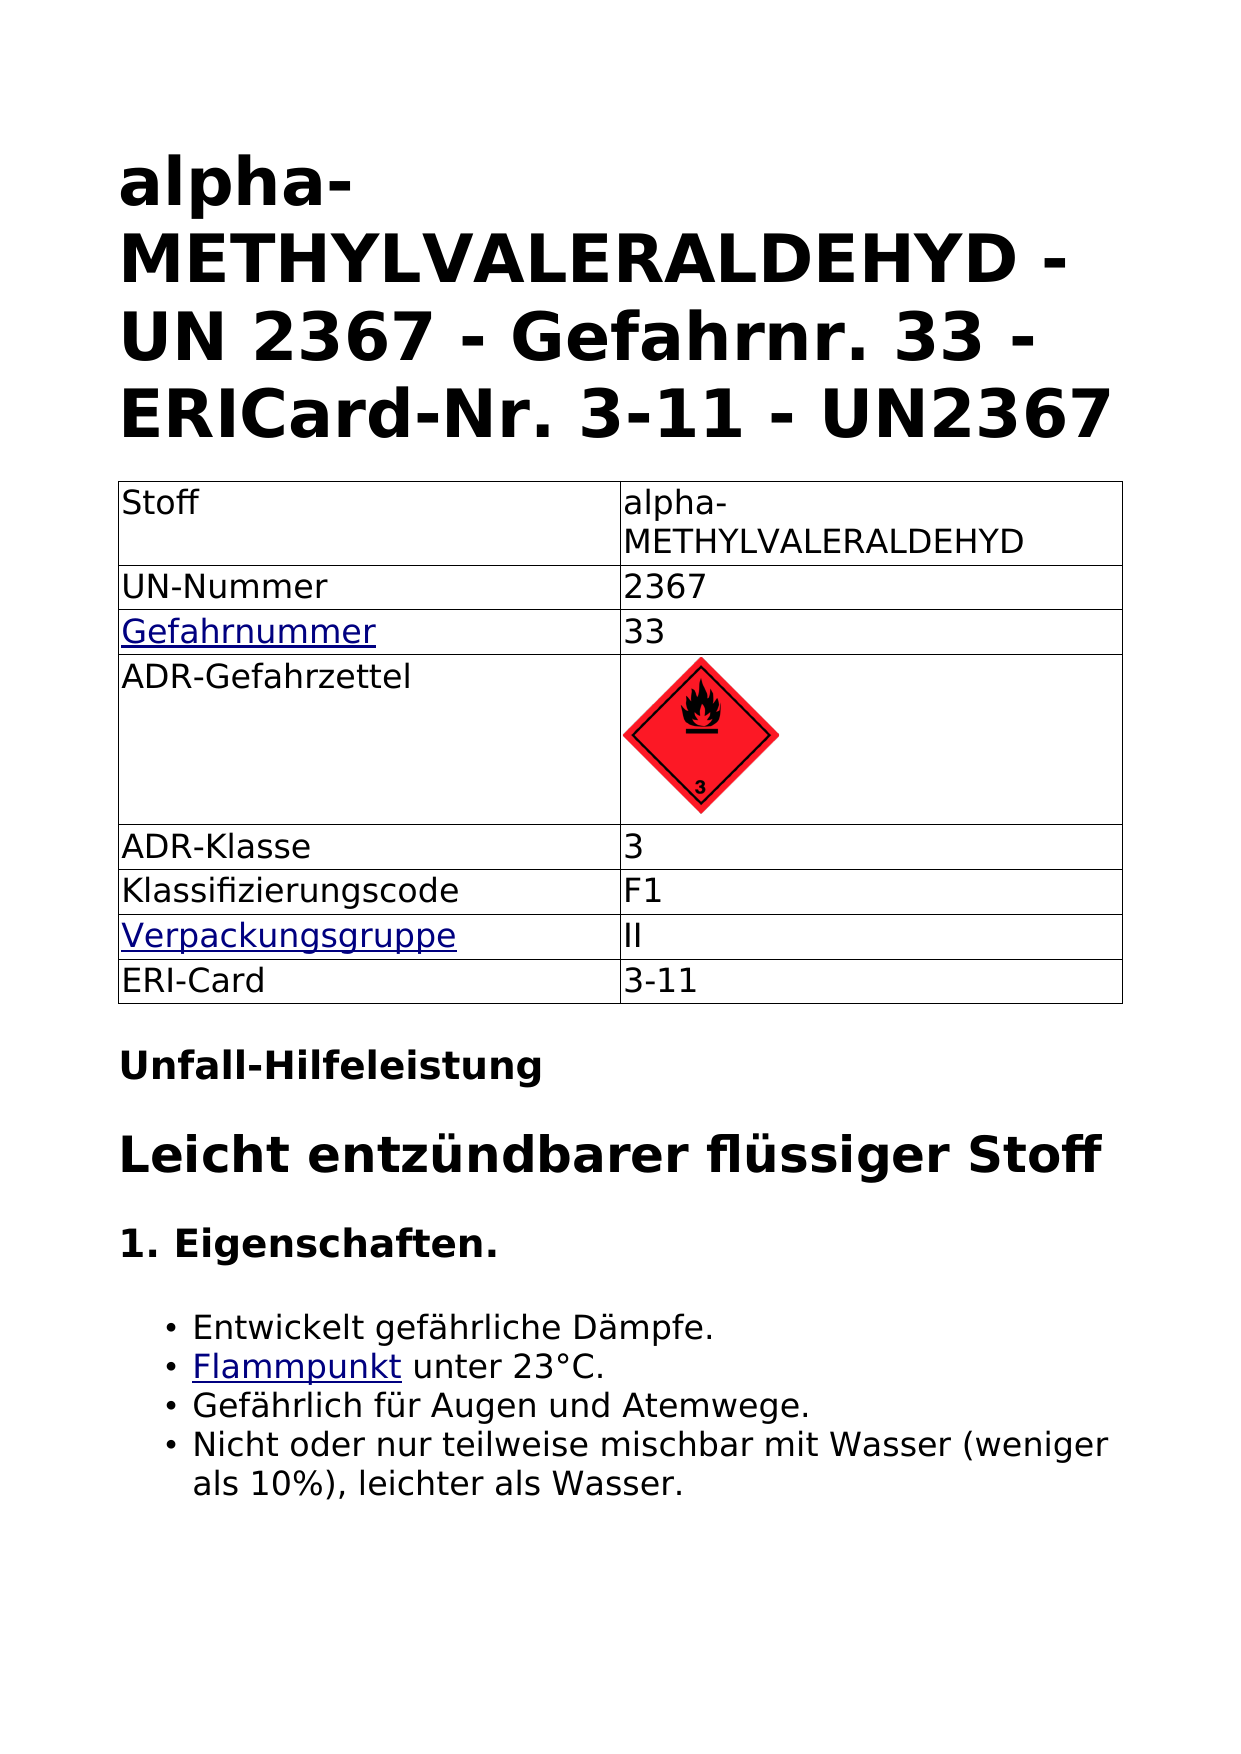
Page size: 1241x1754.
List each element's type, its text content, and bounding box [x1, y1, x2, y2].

subtitle Unfall-Hilfeleistung [118, 1043, 1122, 1088]
table_cell [621, 655, 1122, 824]
table_header Stoff [119, 482, 620, 564]
picture [622, 657, 780, 814]
table_cell Klassifizierungscode [119, 870, 620, 914]
table_header alpha-METHYLVALERALDEHYD [621, 482, 1122, 564]
table_cell ADR-Klasse [119, 825, 620, 869]
list Gefährlich für Augen und Atemwege. [177, 1387, 1122, 1425]
table_cell Verpackungsgruppe [119, 915, 620, 958]
table_cell ERI-Card [119, 960, 620, 1003]
table_cell II [621, 915, 1122, 958]
table_cell F1 [621, 870, 1122, 914]
table_cell 3-11 [621, 960, 1122, 1003]
list Entwickelt gefährliche Dämpfe. [177, 1309, 1122, 1348]
table_cell 33 [621, 610, 1122, 654]
table_cell UN-Nummer [119, 566, 620, 609]
list Flammpunkt unter 23°C. [177, 1348, 1122, 1387]
table_cell 2367 [621, 566, 1122, 609]
table_cell ADR-Gefahrzettel [119, 655, 620, 824]
subtitle Leicht entzündbarer flüssiger Stoff [118, 1126, 1122, 1184]
subtitle alpha-METHYLVALERALDEHYD - UN 2367 - Gefahrnr. 33 - ERICard-Nr. 3-11 - UN2367 [118, 143, 1122, 453]
table_cell Gefahrnummer [119, 610, 620, 654]
list Nicht oder nur teilweise mischbar mit Wasser (weniger als 10%), leichter als Wasser. [177, 1425, 1122, 1503]
table_cell 3 [621, 825, 1122, 869]
subtitle 1. Eigenschaften. [118, 1222, 1122, 1267]
